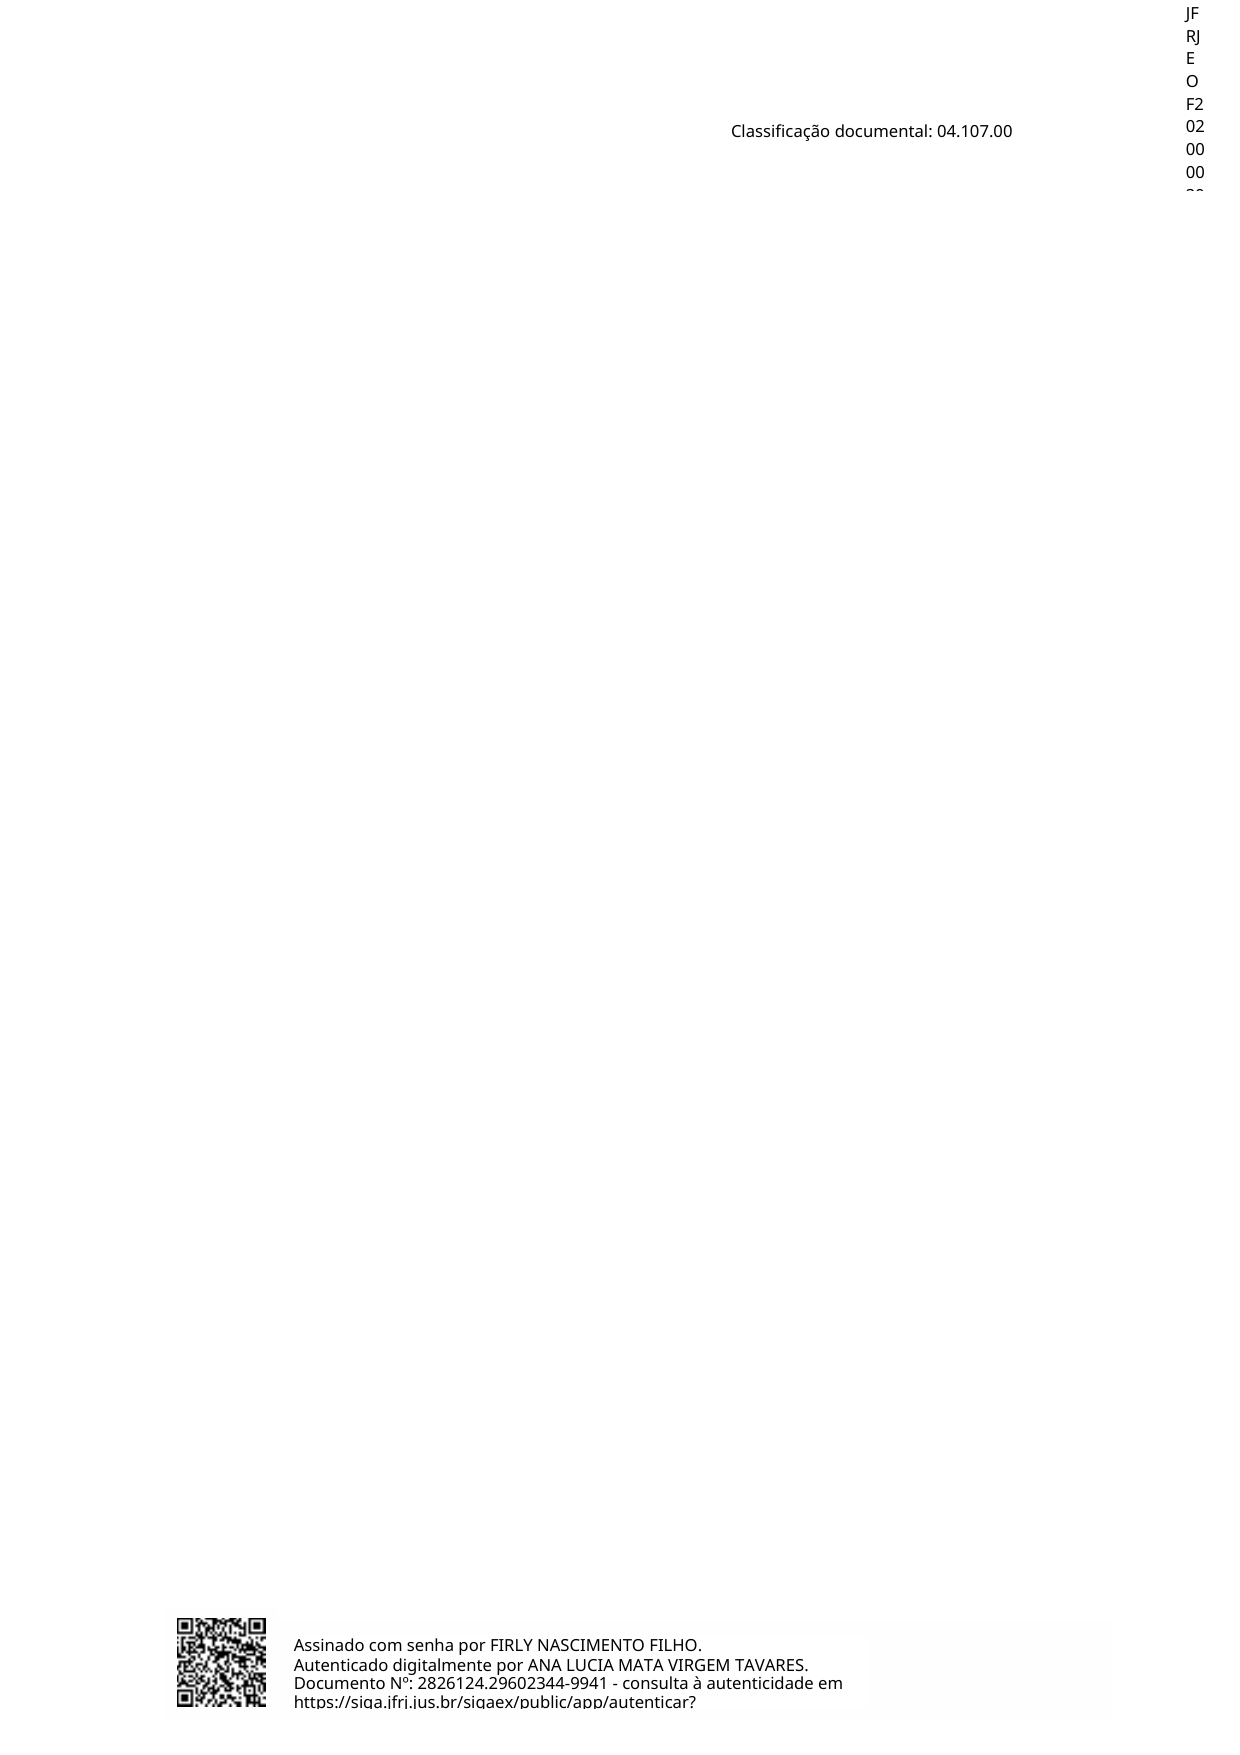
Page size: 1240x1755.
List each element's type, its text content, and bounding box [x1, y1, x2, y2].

text JFRJEOF202000039V07 [1186, 1, 1206, 190]
text Classificação documental: 04.107.00 [731, 0, 1206, 190]
